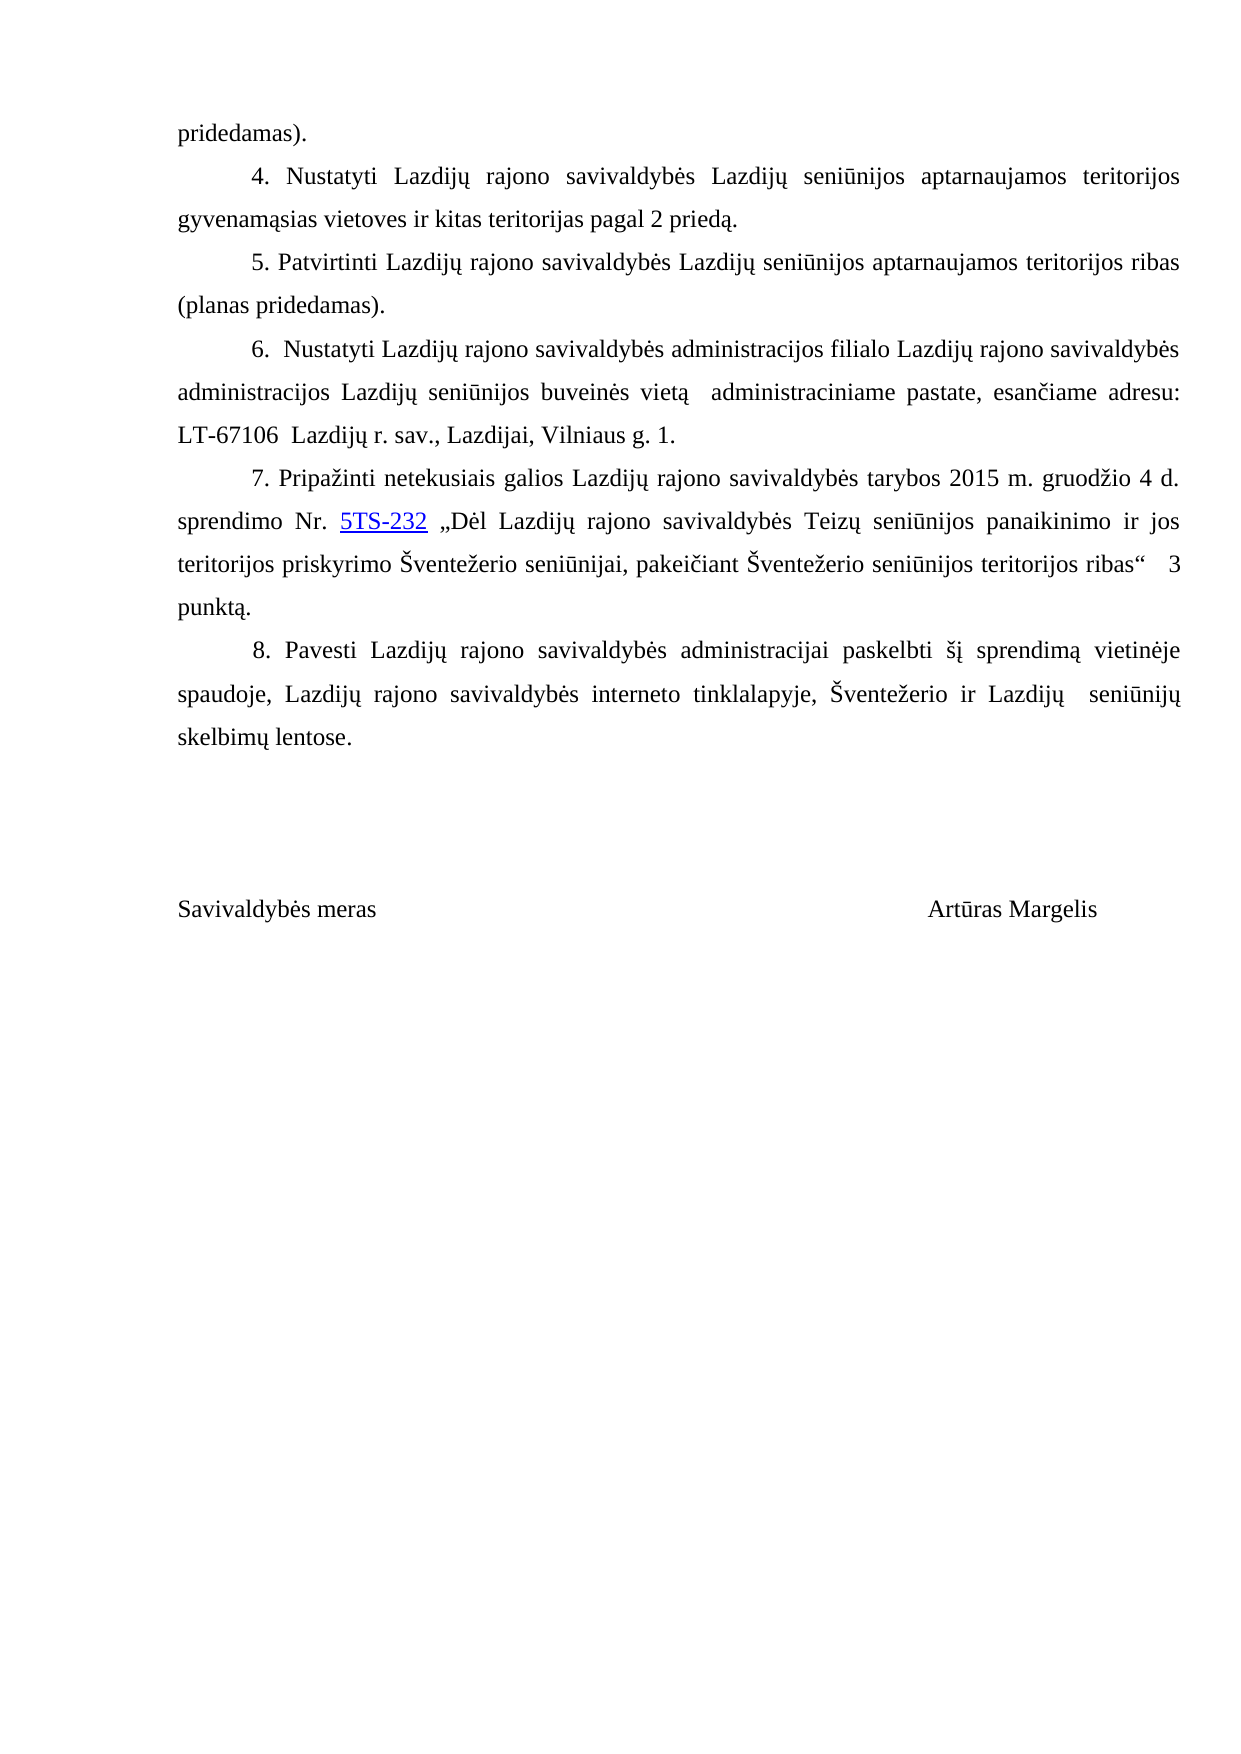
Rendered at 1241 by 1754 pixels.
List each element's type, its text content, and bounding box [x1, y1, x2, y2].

text 8. Pavesti Lazdijų rajono savivaldybės administracijai paskelbti šį sprendimą vietinėje spaudoje, Lazdijų rajono savivaldybės interneto tinklalapyje, Šventežerio ir Lazdijų seniūnijų skelbimų lentose. [177, 636, 1181, 751]
text 7. Pripažinti netekusiais galios Lazdijų rajono savivaldybės tarybos 2015 m. gruodžio 4 d. sprendimo Nr. 5TS-232 „Dėl Lazdijų rajono savivaldybės Teizų seniūnijos panaikinimo ir jos teritorijos priskyrimo Šventežerio seniūnijai, pakeičiant Šventežerio seniūnijos teritorijos ribas“ 3 punktą. [177, 463, 1181, 621]
text pridedamas). [177, 118, 1181, 147]
text 5. Patvirtinti Lazdijų rajono savivaldybės Lazdijų seniūnijos aptarnaujamos teritorijos ribas (planas pridedamas). [177, 247, 1181, 319]
text Savivaldybės meras Artūras Margelis [177, 894, 1181, 923]
text 6. Nustatyti Lazdijų rajono savivaldybės administracijos filialo Lazdijų rajono savivaldybės administracijos Lazdijų seniūnijos buveinės vietą administraciniame pastate, esančiame adresu: LT-67106 Lazdijų r. sav., Lazdijai, Vilniaus g. 1. [177, 334, 1181, 449]
text 4. Nustatyti Lazdijų rajono savivaldybės Lazdijų seniūnijos aptarnaujamos teritorijos gyvenamąsias vietoves ir kitas teritorijas pagal 2 priedą. [177, 161, 1181, 233]
